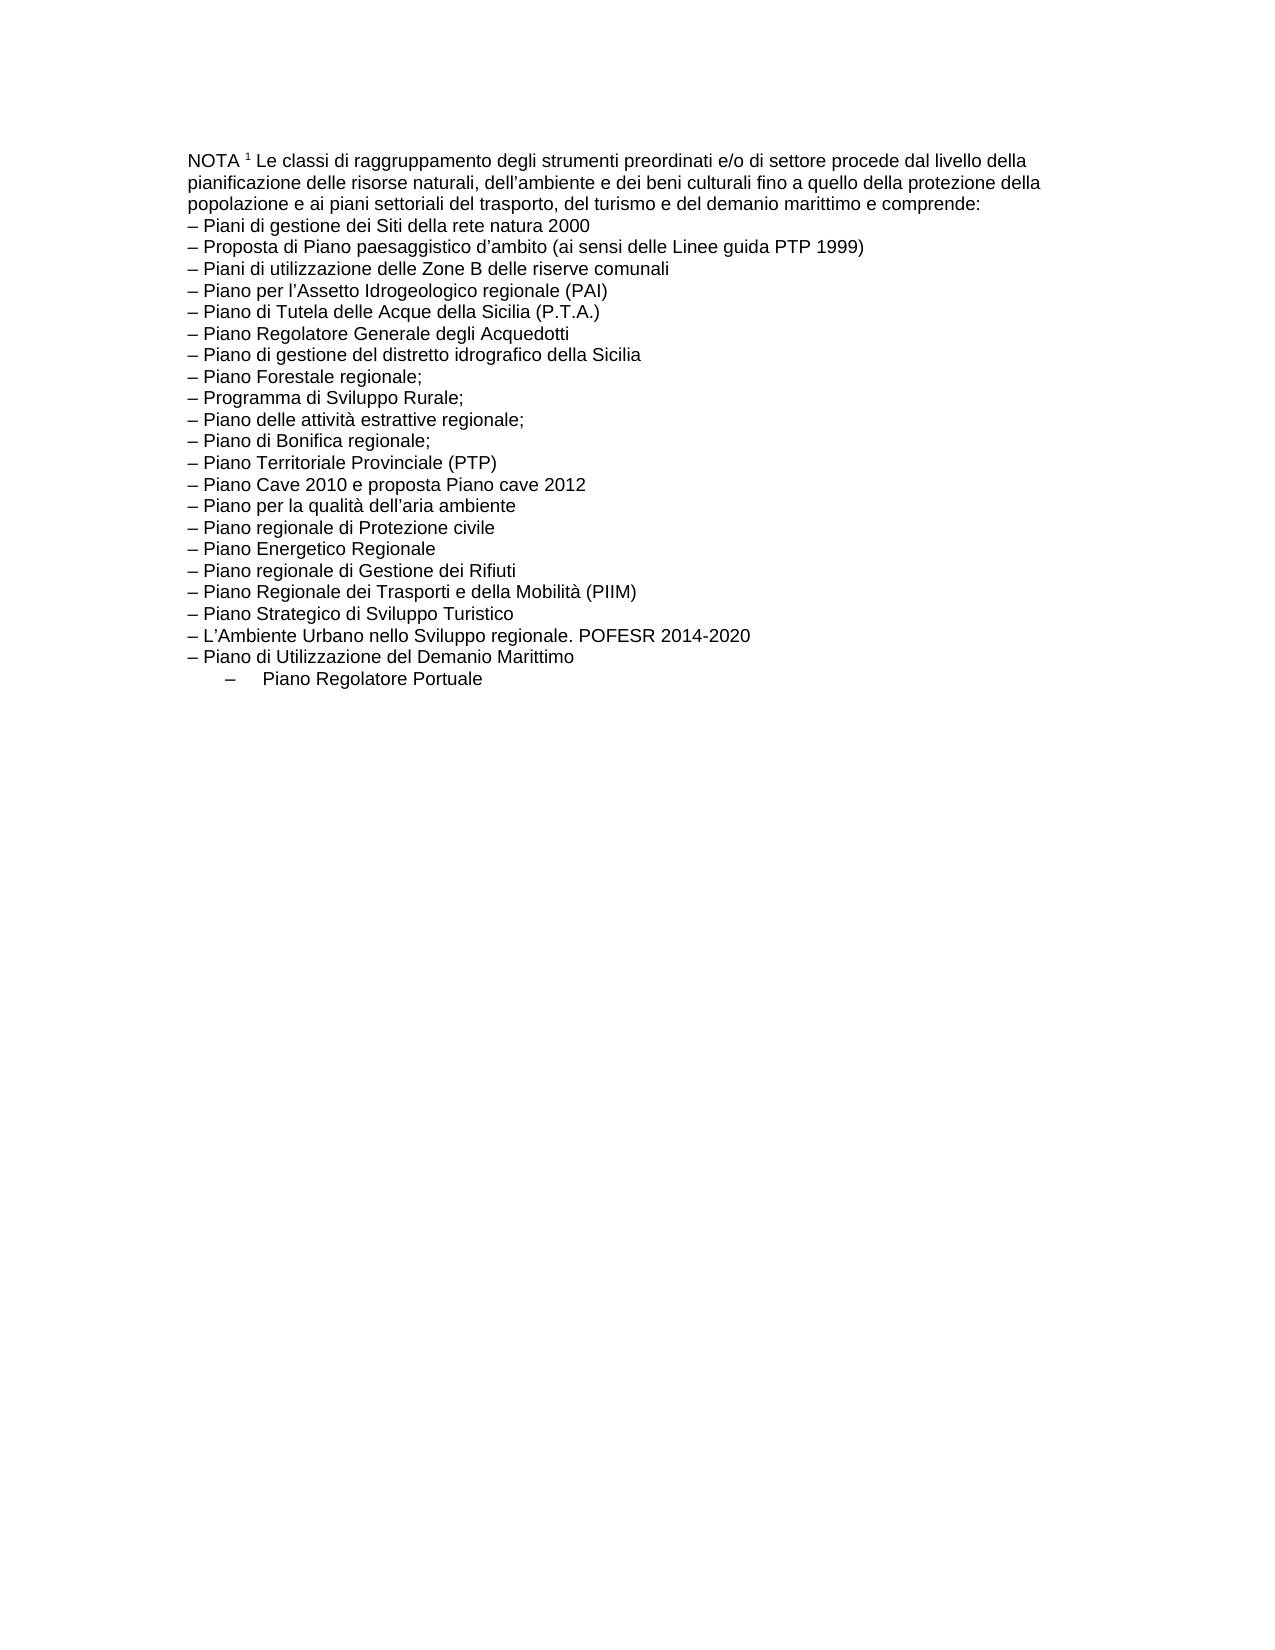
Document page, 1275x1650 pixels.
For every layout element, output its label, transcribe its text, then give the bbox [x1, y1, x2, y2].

list Piano Regolatore Portuale [225, 667, 1087, 689]
text – Piano di Bonifica regionale; [187, 430, 1087, 452]
text – Piano Strategico di Sviluppo Turistico [187, 603, 1087, 624]
text – Piano Forestale regionale; [187, 366, 1087, 387]
text – Piano per l’Assetto Idrogeologico regionale (PAI) [187, 279, 1087, 301]
text – Piani di utilizzazione delle Zone B delle riserve comunali [187, 258, 1087, 279]
text – Piano di Utilizzazione del Demanio Marittimo [187, 646, 1087, 667]
text – Piano delle attività estrattive regionale; [187, 409, 1087, 430]
text – Piani di gestione dei Siti della rete natura 2000 [187, 215, 1087, 236]
text – Proposta di Piano paesaggistico d’ambito (ai sensi delle Linee guida PTP 1999) [187, 236, 1087, 258]
text – Piano regionale di Protezione civile [187, 517, 1087, 538]
text – Piano per la qualità dell’aria ambiente [187, 495, 1087, 517]
text – Piano Energetico Regionale [187, 538, 1087, 560]
text – Piano regionale di Gestione dei Rifiuti [187, 560, 1087, 581]
text – Piano Territoriale Provinciale (PTP) [187, 452, 1087, 473]
text – Piano Regionale dei Trasporti e della Mobilità (PIIM) [187, 581, 1087, 603]
text – Piano Regolatore Generale degli Acquedotti [187, 322, 1087, 344]
text – Piano di Tutela delle Acque della Sicilia (P.T.A.) [187, 301, 1087, 322]
text – Programma di Sviluppo Rurale; [187, 387, 1087, 409]
text – Piano Cave 2010 e proposta Piano cave 2012 [187, 473, 1087, 495]
text – Piano di gestione del distretto idrografico della Sicilia [187, 344, 1087, 366]
text – L’Ambiente Urbano nello Sviluppo regionale. POFESR 2014-2020 [187, 624, 1087, 646]
text NOTA 1 Le classi di raggruppamento degli strumenti preordinati e/o di settore procede dal livello della pianificazione delle risorse naturali, dell’ambiente e dei beni culturali fino a quello della protezione della popolazione e ai piani settoriali del trasporto, del turismo e del demanio marittimo e comprende: [187, 150, 1087, 215]
